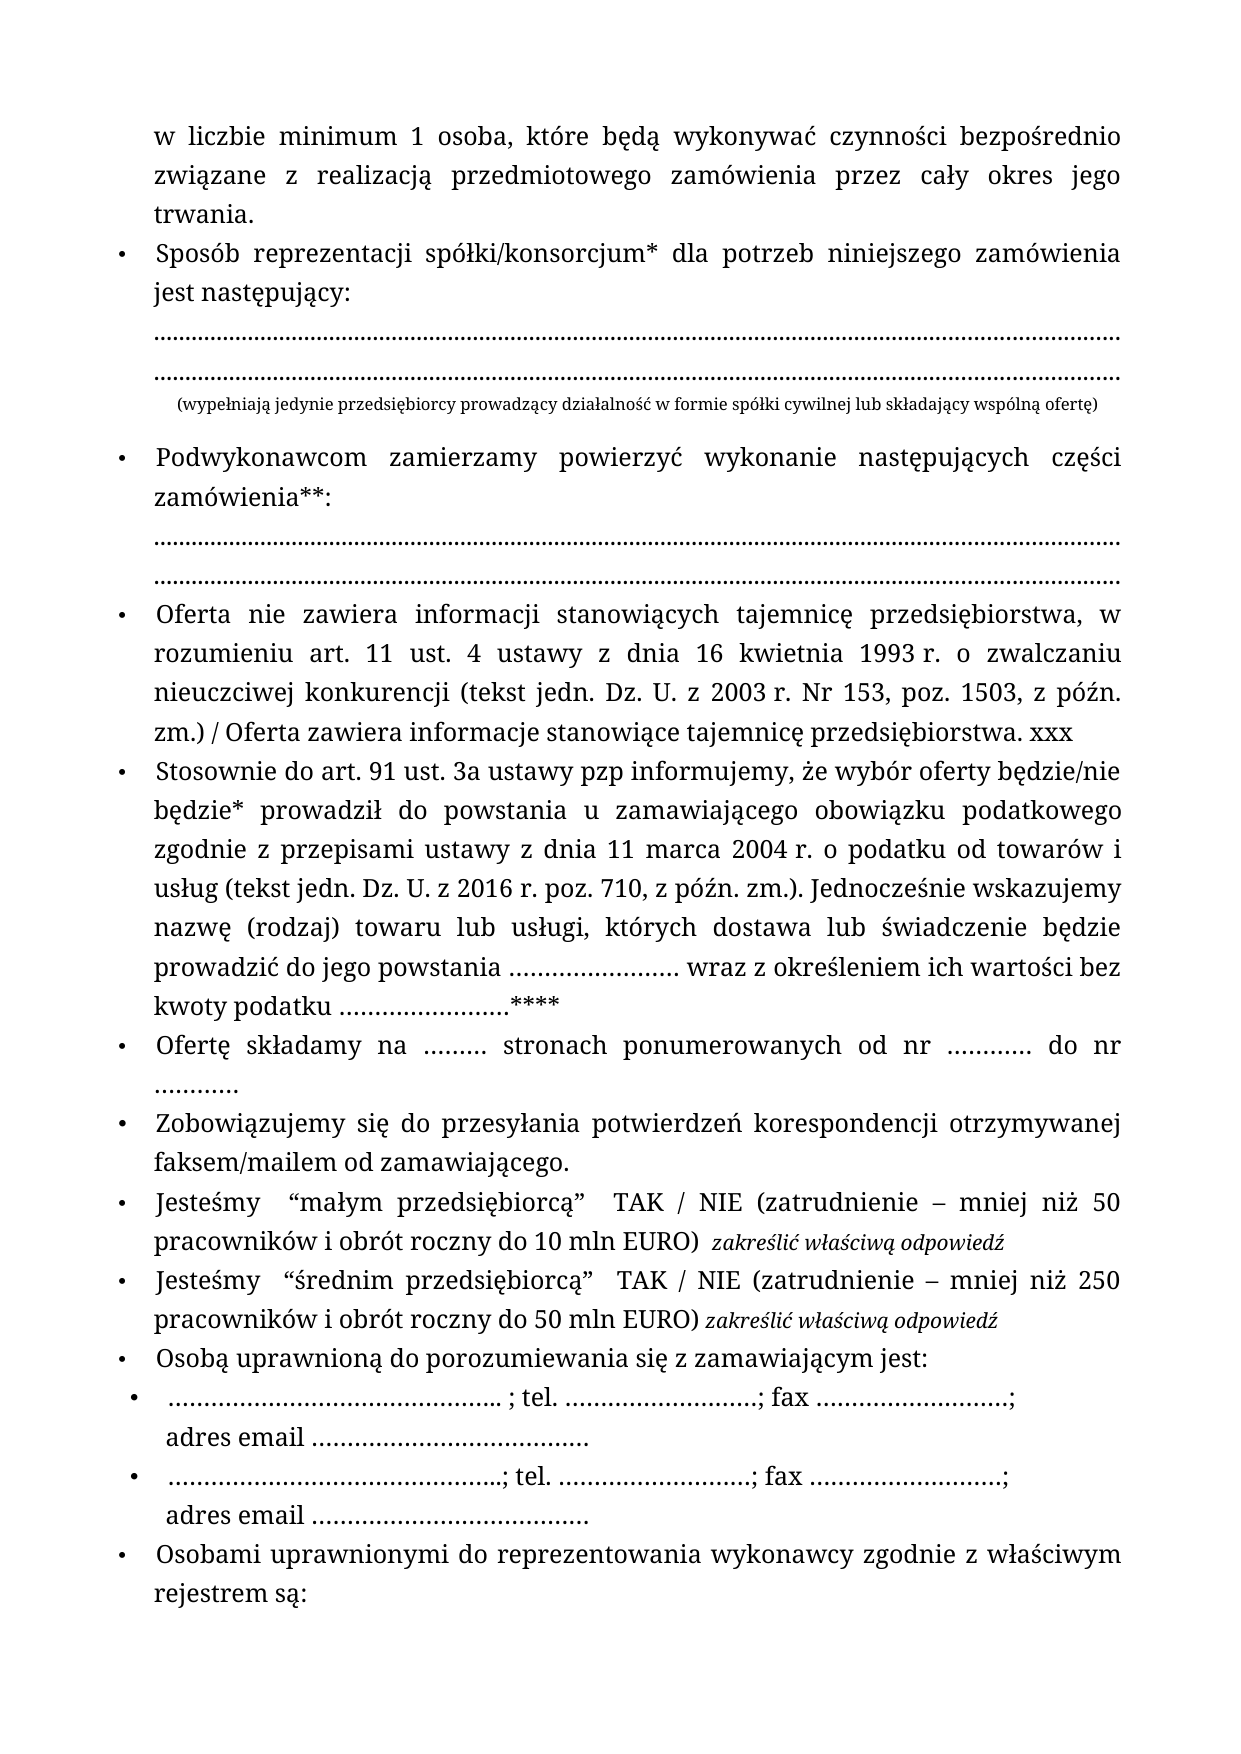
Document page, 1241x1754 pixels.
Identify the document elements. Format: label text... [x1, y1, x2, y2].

text adres email ………………………………… [165, 1419, 1122, 1453]
list ………………………………………..; tel. ………………………; fax ………………………; [128, 1458, 1122, 1492]
text adres email ………………………………… [165, 1497, 1122, 1532]
list ……………………………………….. ; tel. ………………………; fax ………………………; [128, 1380, 1122, 1414]
list Zobowiązujemy się do przesyłania potwierdzeń korespondencji otrzymywanej faksem/mailem od zamawiającego. [116, 1106, 1122, 1179]
list Osobami uprawnionymi do reprezentowania wykonawcy zgodnie z właściwym rejestrem są: [116, 1537, 1122, 1610]
list Podwykonawcom zamierzamy powierzyć wykonanie następujących części zamówienia**: [116, 440, 1122, 513]
list Jesteśmy “małym przedsiębiorcą” TAK / NIE (zatrudnienie – mniej niż 50 pracowników i obrót roczny do 10 mln EURO) zakreślić właściwą odpowiedź [116, 1184, 1122, 1257]
list w liczbie minimum 1 osoba, które będą wykonywać czynności bezpośrednio związane z realizacją przedmiotowego zamówienia przez cały okres jego trwania. [116, 118, 1122, 231]
list Ofertę składamy na ……… stronach ponumerowanych od nr ………… do nr ………… [116, 1027, 1122, 1101]
list Osobą uprawnioną do porozumiewania się z zamawiającym jest: [116, 1341, 1122, 1375]
text (wypełniają jedynie przedsiębiorcy prowadzący działalność w formie spółki cywilnej lub składający wspólną ofertę) [153, 392, 1122, 415]
list Stosownie do art. 91 ust. 3a ustawy pzp informujemy, że wybór oferty będzie/nie będzie* prowadził do powstania u zamawiającego obowiązku podatkowego zgodnie z przepisami ustawy z dnia 11 marca 2004 r. o podatku od towarów i usług (tekst jedn. Dz. U. z 2016 r. poz. 710, z późn. zm.). Jednocześnie wskazujemy nazwę (rodzaj) towaru lub usługi, których dostawa lub świadczenie będzie prowadzić do jego powstania …………………… wraz z określeniem ich wartości bez kwoty podatku ……………………**** [116, 753, 1122, 1022]
list Jesteśmy “średnim przedsiębiorcą” TAK / NIE (zatrudnienie – mniej niż 250 pracowników i obrót roczny do 50 mln EURO) zakreślić właściwą odpowiedź [116, 1262, 1122, 1336]
list Sposób reprezentacji spółki/konsorcjum* dla potrzeb niniejszego zamówienia jest następujący: [116, 236, 1122, 309]
list Oferta nie zawiera informacji stanowiących tajemnicę przedsiębiorstwa, w rozumieniu art. 11 ust. 4 ustawy z dnia 16 kwietnia 1993 r. o zwalczaniu nieuczciwej konkurencji (tekst jedn. Dz. U. z 2003 r. Nr 153, poz. 1503, z późn. zm.) / Oferta zawiera informacje stanowiące tajemnicę przedsiębiorstwa. xxx [116, 597, 1122, 748]
